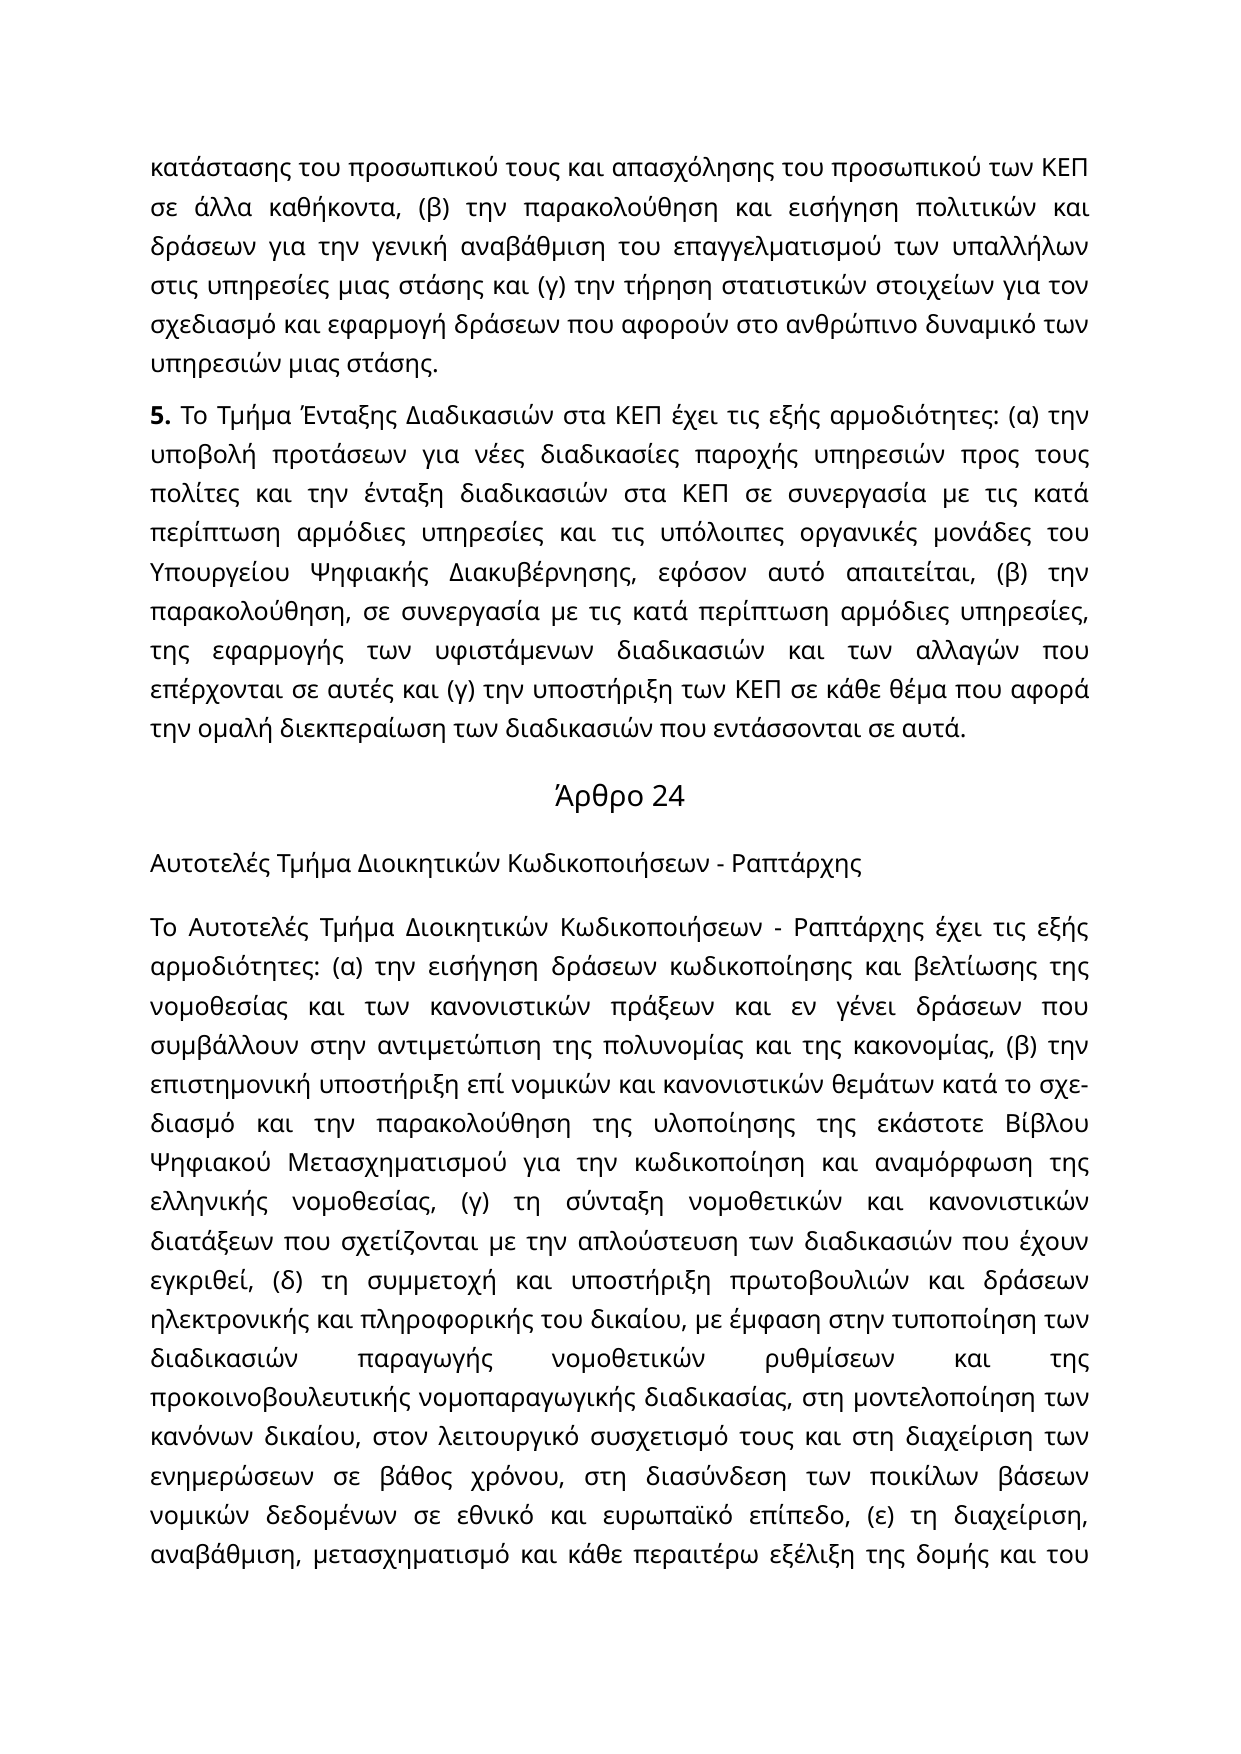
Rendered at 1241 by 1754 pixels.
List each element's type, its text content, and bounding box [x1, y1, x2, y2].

subtitle Άρθρο 24 [150, 775, 1090, 815]
text κατάστασης του προσωπικού τους και απασχόλησης του προσωπικού των ΚΕΠ σε άλλα καθήκοντα, (β) την παρακολούθηση και εισήγηση πολιτικών και δράσεων για την γενική αναβάθμιση του επαγγελματισμού των υπαλλήλων στις υπηρεσίες μιας στάσης και (γ) την τήρηση στατιστικών στοιχείων για τον σχεδιασμό και εφαρμογή δράσεων που αφορούν στο ανθρώπινο δυναμικό των υπηρεσιών μιας στάσης. [150, 150, 1090, 380]
text Το Αυτοτελές Τμήμα Διοικητικών Κωδικοποιήσεων - Ραπτάρχης έχει τις εξής αρμοδιότητες: (α) την εισήγηση δράσεων κωδικοποίησης και βελτίωσης της νομοθεσίας και των κανονιστικών πράξεων και εν γένει δράσεων που συμβάλλουν στην αντιμετώπιση της πολυνομίας και της κακονομίας, (β) την επιστημονική υποστήριξη επί νομικών και κανονιστικών θεμάτων κατά το σχε- διασμό και την παρακολούθηση της υλοποίησης της εκάστοτε Βίβλου Ψηφιακού Μετασχηματισμού για την κωδικοποίηση και αναμόρφωση της ελληνικής νομοθεσίας, (γ) τη σύνταξη νομοθετικών και κανονιστικών διατάξεων που σχετίζονται με την απλούστευση των διαδικασιών που έχουν εγκριθεί, (δ) τη συμμετοχή και υποστήριξη πρωτοβουλιών και δράσεων ηλεκτρονικής και πληροφορικής του δικαίου, με έμφαση στην τυποποίηση των διαδικασιών παραγωγής νομοθετικών ρυθμίσεων και της προκοινοβουλευτικής νομοπαραγωγικής διαδικασίας, στη μοντελοποίηση των κανόνων δικαίου, στον λειτουργικό συσχετισμό τους και στη διαχείριση των ενημερώσεων σε βάθος χρόνου, στη διασύνδεση των ποικίλων βάσεων νομικών δεδομένων σε εθνικό και ευρωπαϊκό επίπεδο, (ε) τη διαχείριση, αναβάθμιση, μετασχηματισμό και κάθε περαιτέρω εξέλιξη της δομής και του [150, 910, 1090, 1571]
text 5. Το Τμήμα Ένταξης Διαδικασιών στα ΚΕΠ έχει τις εξής αρμοδιότητες: (α) την υποβολή προτάσεων για νέες διαδικασίες παροχής υπηρεσιών προς τους πολίτες και την ένταξη διαδικασιών στα ΚΕΠ σε συνεργασία με τις κατά περίπτωση αρμόδιες υπηρεσίες και τις υπόλοιπες οργανικές μονάδες του Υπουργείου Ψηφιακής Διακυβέρνησης, εφόσον αυτό απαιτείται, (β) την παρακολούθηση, σε συνεργασία με τις κατά περίπτωση αρμόδιες υπηρεσίες, της εφαρμογής των υφιστάμενων διαδικασιών και των αλλαγών που επέρχονται σε αυτές και (γ) την υποστήριξη των ΚΕΠ σε κάθε θέμα που αφορά την ομαλή διεκπεραίωση των διαδικασιών που εντάσσονται σε αυτά. [150, 397, 1090, 745]
text Αυτοτελές Τμήμα Διοικητικών Κωδικοποιήσεων - Ραπτάρχης [150, 846, 1090, 880]
